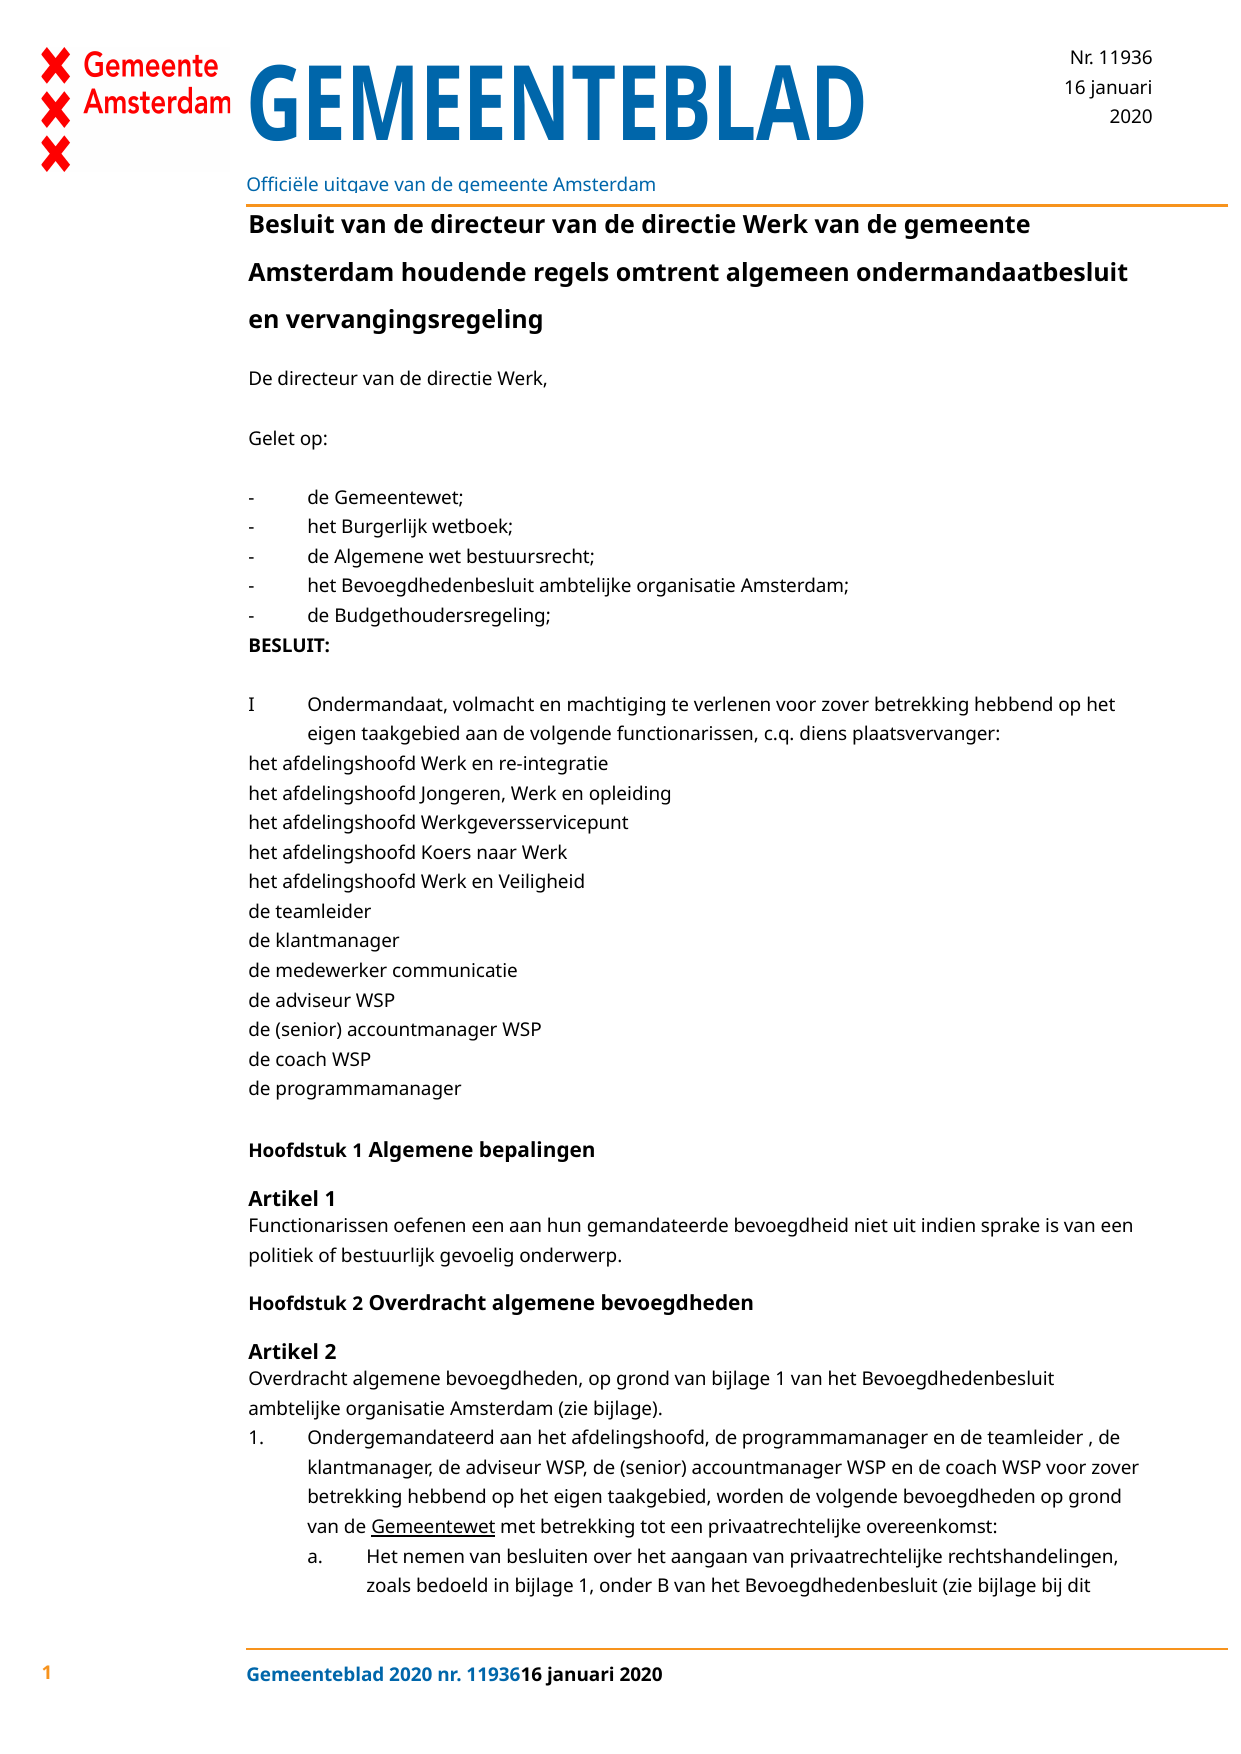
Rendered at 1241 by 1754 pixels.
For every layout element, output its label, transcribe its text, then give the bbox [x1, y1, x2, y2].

text BESLUIT: [248, 632, 1152, 657]
list de Gemeentewet; [248, 484, 1152, 509]
text Functionarissen oefenen een aan hun gemandateerde bevoegdheid niet uit indien sprake is van een politiek of bestuurlijk gevoelig onderwerp. [248, 1212, 1152, 1268]
text Artikel 2 [248, 1337, 1152, 1365]
text Artikel 1 [248, 1184, 1152, 1212]
picture [41, 47, 231, 172]
list het Burgerlijk wetboek; [248, 513, 1152, 539]
text de (senior) accountmanager WSP [248, 1016, 1152, 1042]
text de coach WSP [248, 1046, 1152, 1072]
text Hoofdstuk 2 Overdracht algemene bevoegdheden [248, 1288, 1152, 1316]
text het afdelingshoofd Werk en Veiligheid [248, 868, 1152, 894]
text het afdelingshoofd Koers naar Werk [248, 839, 1152, 864]
list Ondermandaat, volmacht en machtiging te verlenen voor zover betrekking hebbend op het eigen taakgebied aan de volgende functionarissen, c.q. diens plaatsvervanger: [248, 691, 1152, 746]
text de teamleider [248, 898, 1152, 924]
text De directeur van de directie Werk, [248, 366, 1152, 391]
text Besluit van de directeur van de directie Werk van de gemeente Amsterdam houdende regels omtrent algemeen ondermandaatbesluit en vervangingsregeling [248, 207, 1152, 336]
list Ondergemandateerd aan het afdelingshoofd, de programmamanager en de teamleider , de klantmanager, de adviseur WSP, de (senior) accountmanager WSP en de coach WSP voor zover betrekking hebbend op het eigen taakgebied, worden de volgende bevoegdheden op grond van de Gemeentewet met betrekking tot een privaatrechtelijke overeenkomst: [248, 1424, 1152, 1539]
list Het nemen van besluiten over het aangaan van privaatrechtelijke rechtshandelingen, zoals bedoeld in bijlage 1, onder B van het Bevoegdhedenbesluit (zie bijlage bij dit [307, 1543, 1152, 1598]
list de Budgethoudersregeling; [248, 602, 1152, 628]
text de programmamanager [248, 1076, 1152, 1101]
text het afdelingshoofd Werk en re-integratie [248, 750, 1152, 776]
text het afdelingshoofd Werkgeversservicepunt [248, 809, 1152, 835]
text de medewerker communicatie [248, 957, 1152, 983]
text Gelet op: [248, 425, 1152, 450]
list het Bevoegdhedenbesluit ambtelijke organisatie Amsterdam; [248, 573, 1152, 598]
text Overdracht algemene bevoegdheden, op grond van bijlage 1 van het Bevoegdhedenbesluit ambtelijke organisatie Amsterdam (zie bijlage). [248, 1365, 1152, 1421]
list de Algemene wet bestuursrecht; [248, 543, 1152, 569]
text het afdelingshoofd Jongeren, Werk en opleiding [248, 780, 1152, 805]
text de adviseur WSP [248, 987, 1152, 1012]
text de klantmanager [248, 928, 1152, 953]
text Hoofdstuk 1 Algemene bepalingen [248, 1135, 1152, 1163]
